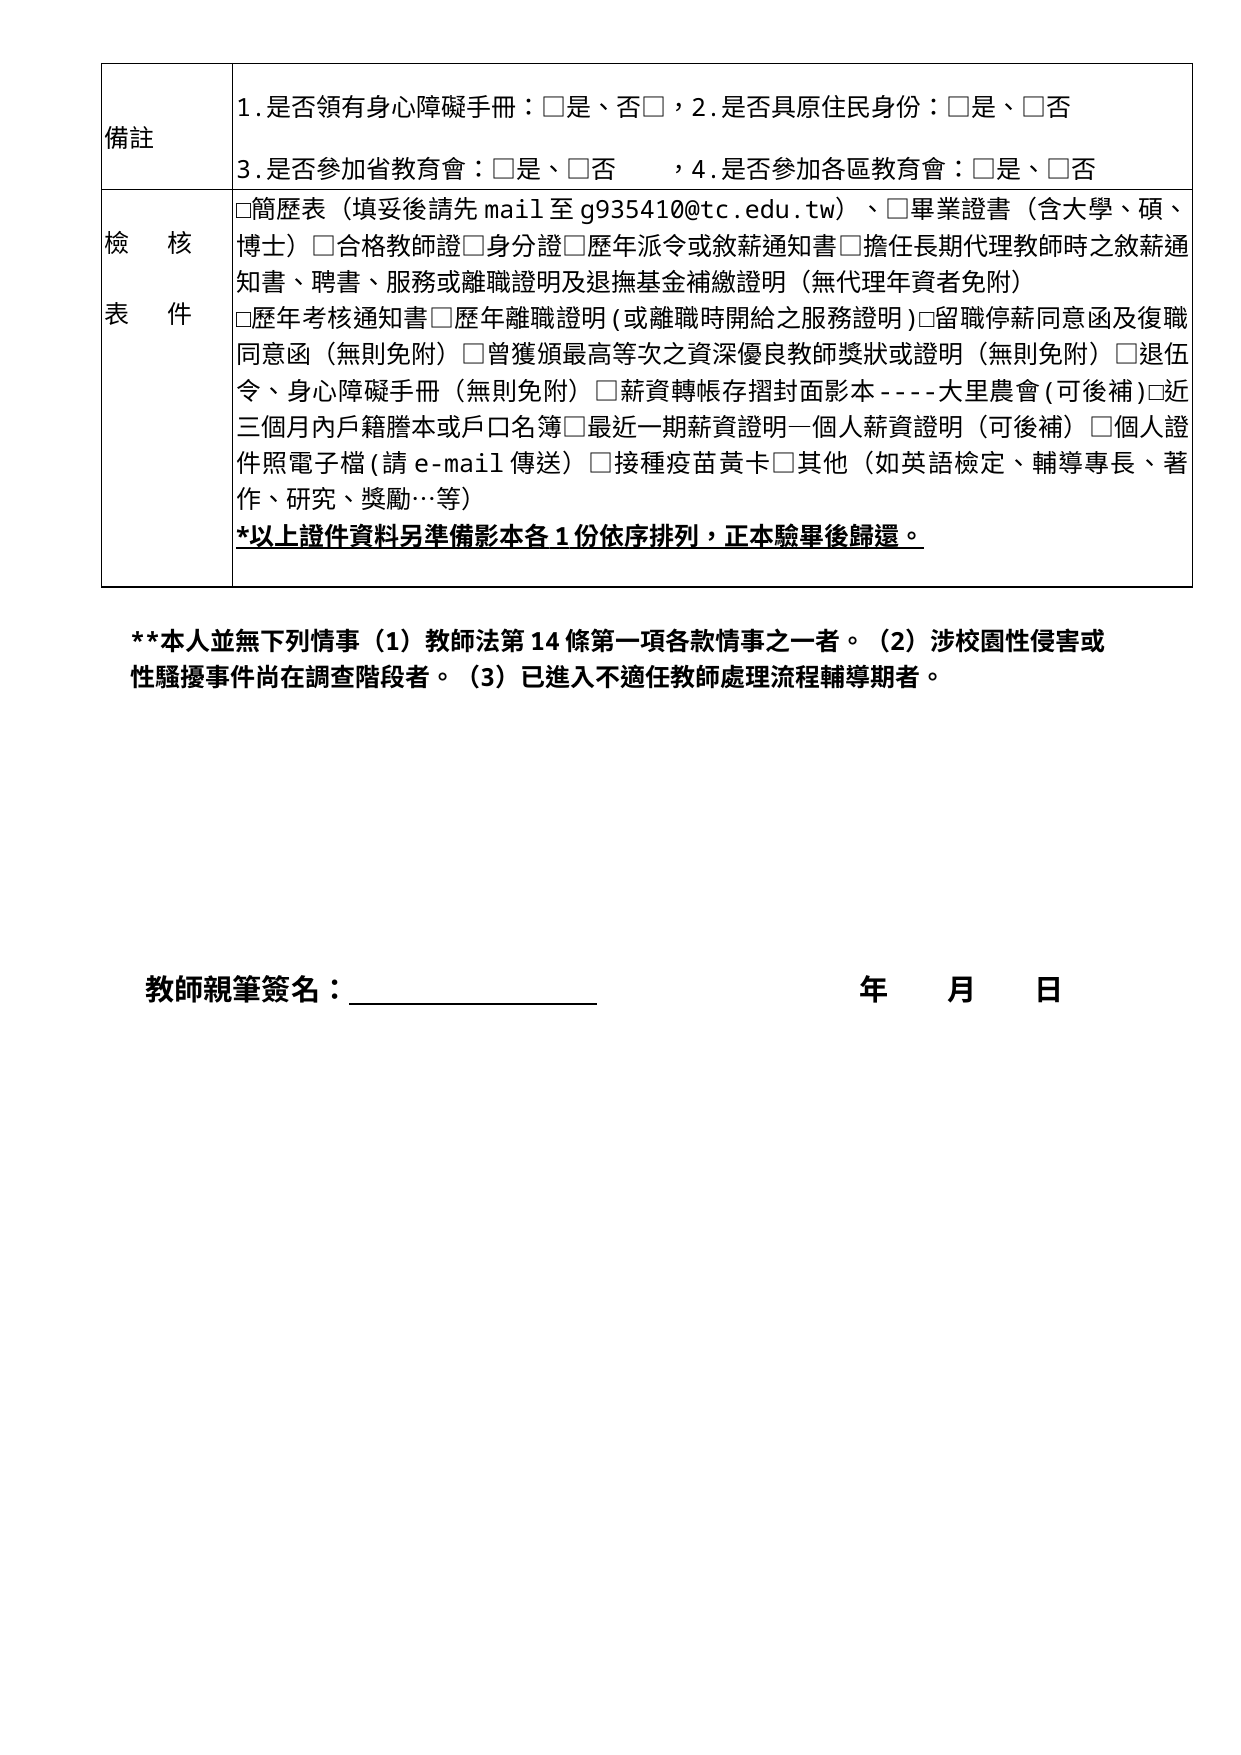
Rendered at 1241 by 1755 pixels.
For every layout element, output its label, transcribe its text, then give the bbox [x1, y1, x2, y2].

table_cell 檢 核 表 件 [102, 190, 232, 586]
table_cell 備註 [102, 64, 232, 189]
text **本人並無下列情事（1）教師法第14條第一項各款情事之一者。（2）涉校園性侵害或性騷擾事件尚在調查階段者。（3）已進入不適任教師處理流程輔導期者。 [130, 622, 1110, 694]
text 教師親筆簽名： 年 月 日 [130, 967, 1110, 1009]
table_cell □簡歷表（填妥後請先mail至g935410@tc.edu.tw）、□畢業證書（含大學、碩、博士）□合格教師證□身分證□歷年派令或敘薪通知書□擔任長期代理教師時之敘薪通知書、聘書、服務或離職證明及退撫基金補繳證明（無代理年資者免附） □歷年考核通知書□歷年離職證明(或離職時開給之服務證明)□留職停薪同意函及復職同意函（無則免附）□曾獲頒最高等次之資深優良教師獎狀或證明（無則免附）□退伍令、身心障礙手冊（無則免附）□薪資轉帳存摺封面影本----大里農會(可後補)□近三個月內戶籍謄本或戶口名簿□最近一期薪資證明—個人薪資證明（可後補）□個人證件照電子檔(請e-mail傳送）□接種疫苗黃卡□其他（如英語檢定、輔導專長、著作、研究、獎勵…等） *以上證件資料另準備影本各1份依序排列，正本驗畢後歸還。 [233, 190, 1192, 586]
table_cell 1.是否領有身心障礙手冊：□是、否□，2.是否具原住民身份：□是、□否 3.是否參加省教育會：□是、□否 ，4.是否參加各區教育會：□是、□否 [233, 64, 1192, 189]
